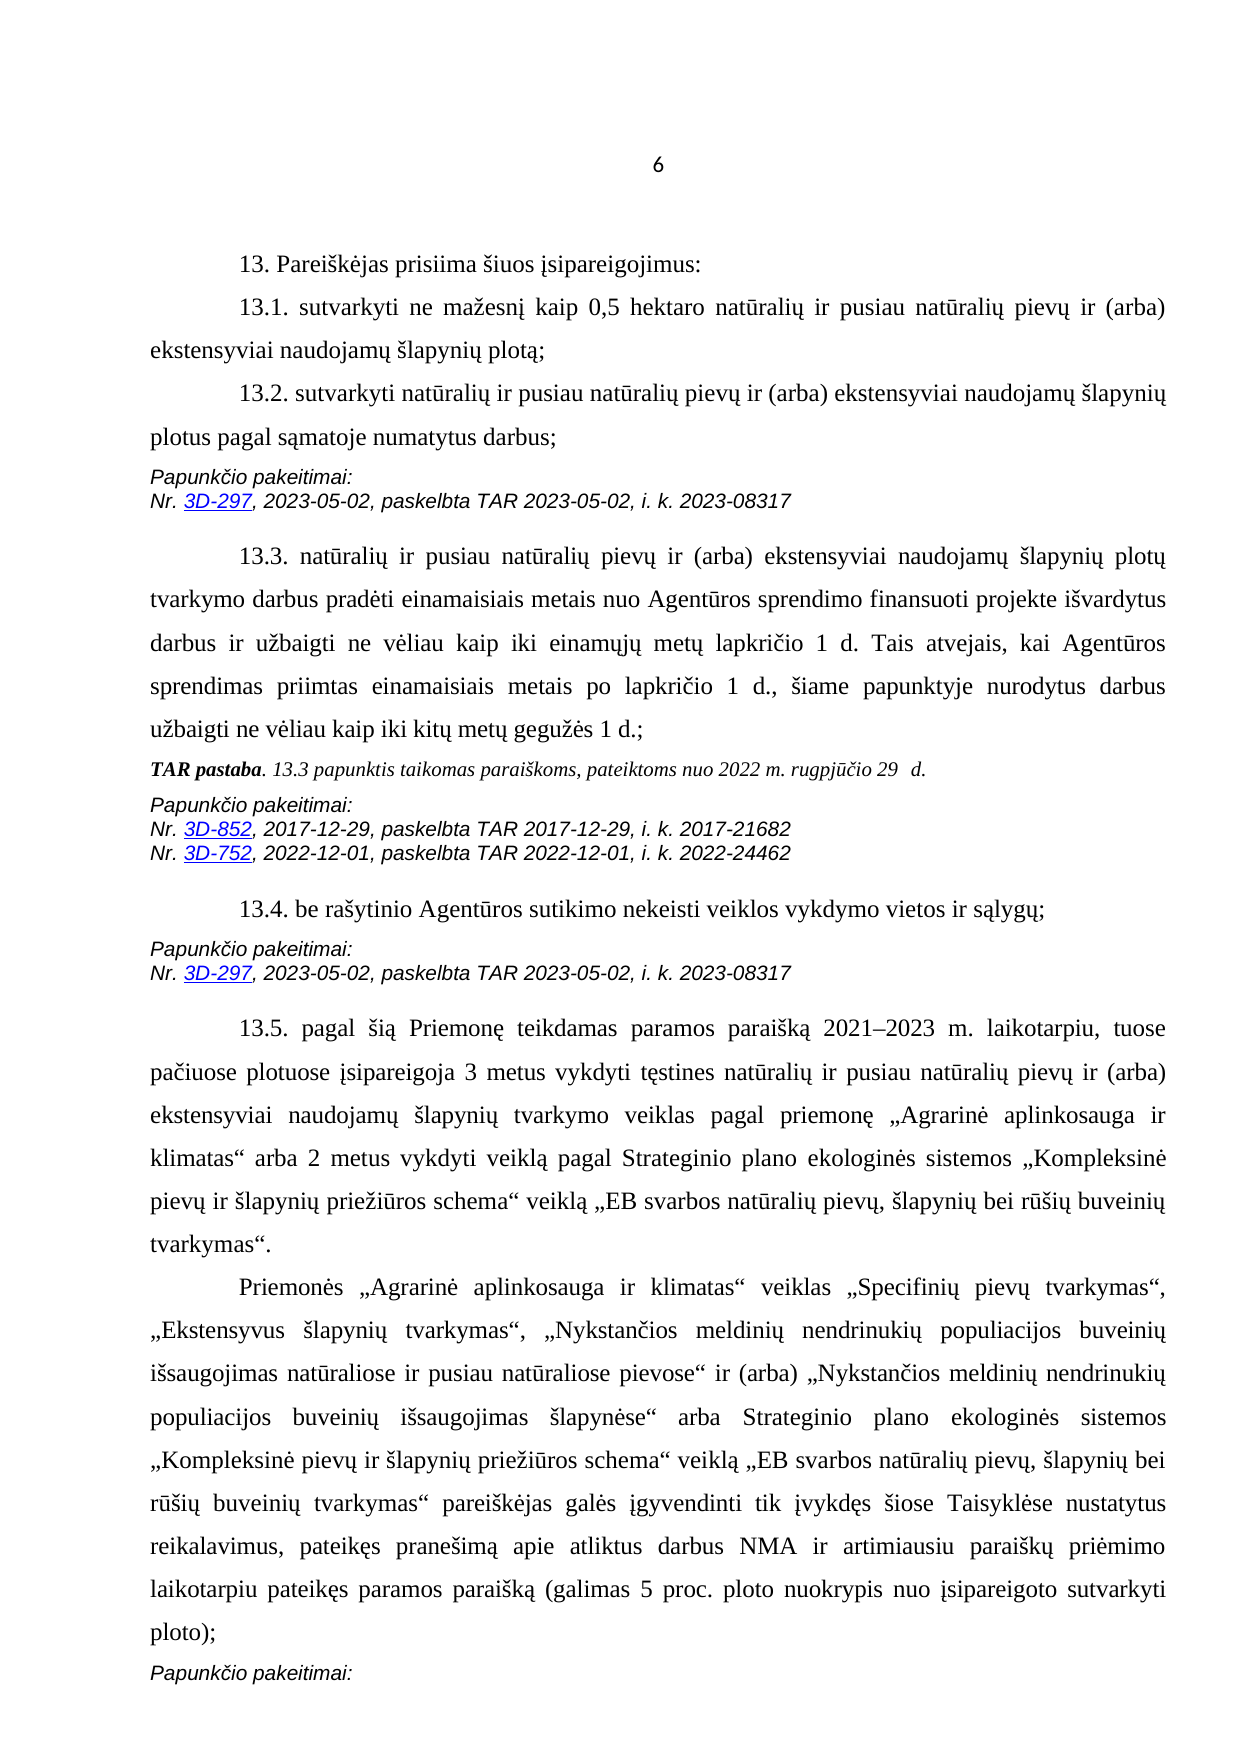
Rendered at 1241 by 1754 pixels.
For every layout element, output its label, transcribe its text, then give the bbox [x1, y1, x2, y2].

text Papunkčio pakeitimai: [150, 1660, 1167, 1684]
text Priemonės „Agrarinė aplinkosauga ir klimatas“ veiklas „Specifinių pievų tvarkymas“, „Ekstensyvus šlapynių tvarkymas“, „Nykstančios meldinių nendrinukių populiacijos buveinių išsaugojimas natūraliose ir pusiau natūraliose pievose“ ir (arba) „Nykstančios meldinių nendrinukių populiacijos buveinių išsaugojimas šlapynėse“ arba Strateginio plano ekologinės sistemos „Kompleksinė pievų ir šlapynių priežiūros schema“ veiklą „EB svarbos natūralių pievų, šlapynių bei rūšių buveinių tvarkymas“ pareiškėjas galės įgyvendinti tik įvykdęs šiose Taisyklėse nustatytus reikalavimus, pateikęs pranešimą apie atliktus darbus NMA ir artimiausiu paraiškų priėmimo laikotarpiu pateikęs paramos paraišką (galimas 5 proc. ploto nuokrypis nuo įsipareigoto sutvarkyti ploto); [150, 1272, 1167, 1646]
text 13.1. sutvarkyti ne mažesnį kaip 0,5 hektaro natūralių ir pusiau natūralių pievų ir (arba) ekstensyviai naudojamų šlapynių plotą; [150, 292, 1167, 364]
text Nr. 3D-297, 2023-05-02, paskelbta TAR 2023-05-02, i. k. 2023-08317 [150, 961, 1167, 985]
text 13. Pareiškėjas prisiima šiuos įsipareigojimus: [150, 249, 1167, 278]
text 13.4. be rašytinio Agentūros sutikimo nekeisti veiklos vykdymo vietos ir sąlygų; [150, 894, 1167, 922]
text 13.2. sutvarkyti natūralių ir pusiau natūralių pievų ir (arba) ekstensyviai naudojamų šlapynių plotus pagal sąmatoje numatytus darbus; [150, 378, 1167, 450]
text Papunkčio pakeitimai: [150, 793, 1167, 817]
text Nr. 3D-297, 2023-05-02, paskelbta TAR 2023-05-02, i. k. 2023-08317 [150, 489, 1167, 513]
text TAR pastaba. 13.3 papunktis taikomas paraiškoms, pateiktoms nuo 2022 m. rugpjūčio 29 d. [150, 757, 1167, 781]
text Nr. 3D-852, 2017-12-29, paskelbta TAR 2017-12-29, i. k. 2017-21682 [150, 817, 1167, 841]
text Nr. 3D-752, 2022-12-01, paskelbta TAR 2022-12-01, i. k. 2022-24462 [150, 841, 1167, 865]
text Papunkčio pakeitimai: [150, 465, 1167, 489]
text Papunkčio pakeitimai: [150, 937, 1167, 961]
text 13.5. pagal šią Priemonę teikdamas paramos paraišką 2021–2023 m. laikotarpiu, tuose pačiuose plotuose įsipareigoja 3 metus vykdyti tęstines natūralių ir pusiau natūralių pievų ir (arba) ekstensyviai naudojamų šlapynių tvarkymo veiklas pagal priemonę „Agrarinė aplinkosauga ir klimatas“ arba 2 metus vykdyti veiklą pagal Strateginio plano ekologinės sistemos „Kompleksinė pievų ir šlapynių priežiūros schema“ veiklą „EB svarbos natūralių pievų, šlapynių bei rūšių buveinių tvarkymas“. [150, 1013, 1167, 1258]
text 13.3. natūralių ir pusiau natūralių pievų ir (arba) ekstensyviai naudojamų šlapynių plotų tvarkymo darbus pradėti einamaisiais metais nuo Agentūros sprendimo finansuoti projekte išvardytus darbus ir užbaigti ne vėliau kaip iki einamųjų metų lapkričio 1 d. Tais atvejais, kai Agentūros sprendimas priimtas einamaisiais metais po lapkričio 1 d., šiame papunktyje nurodytus darbus užbaigti ne vėliau kaip iki kitų metų gegužės 1 d.; [150, 541, 1167, 743]
